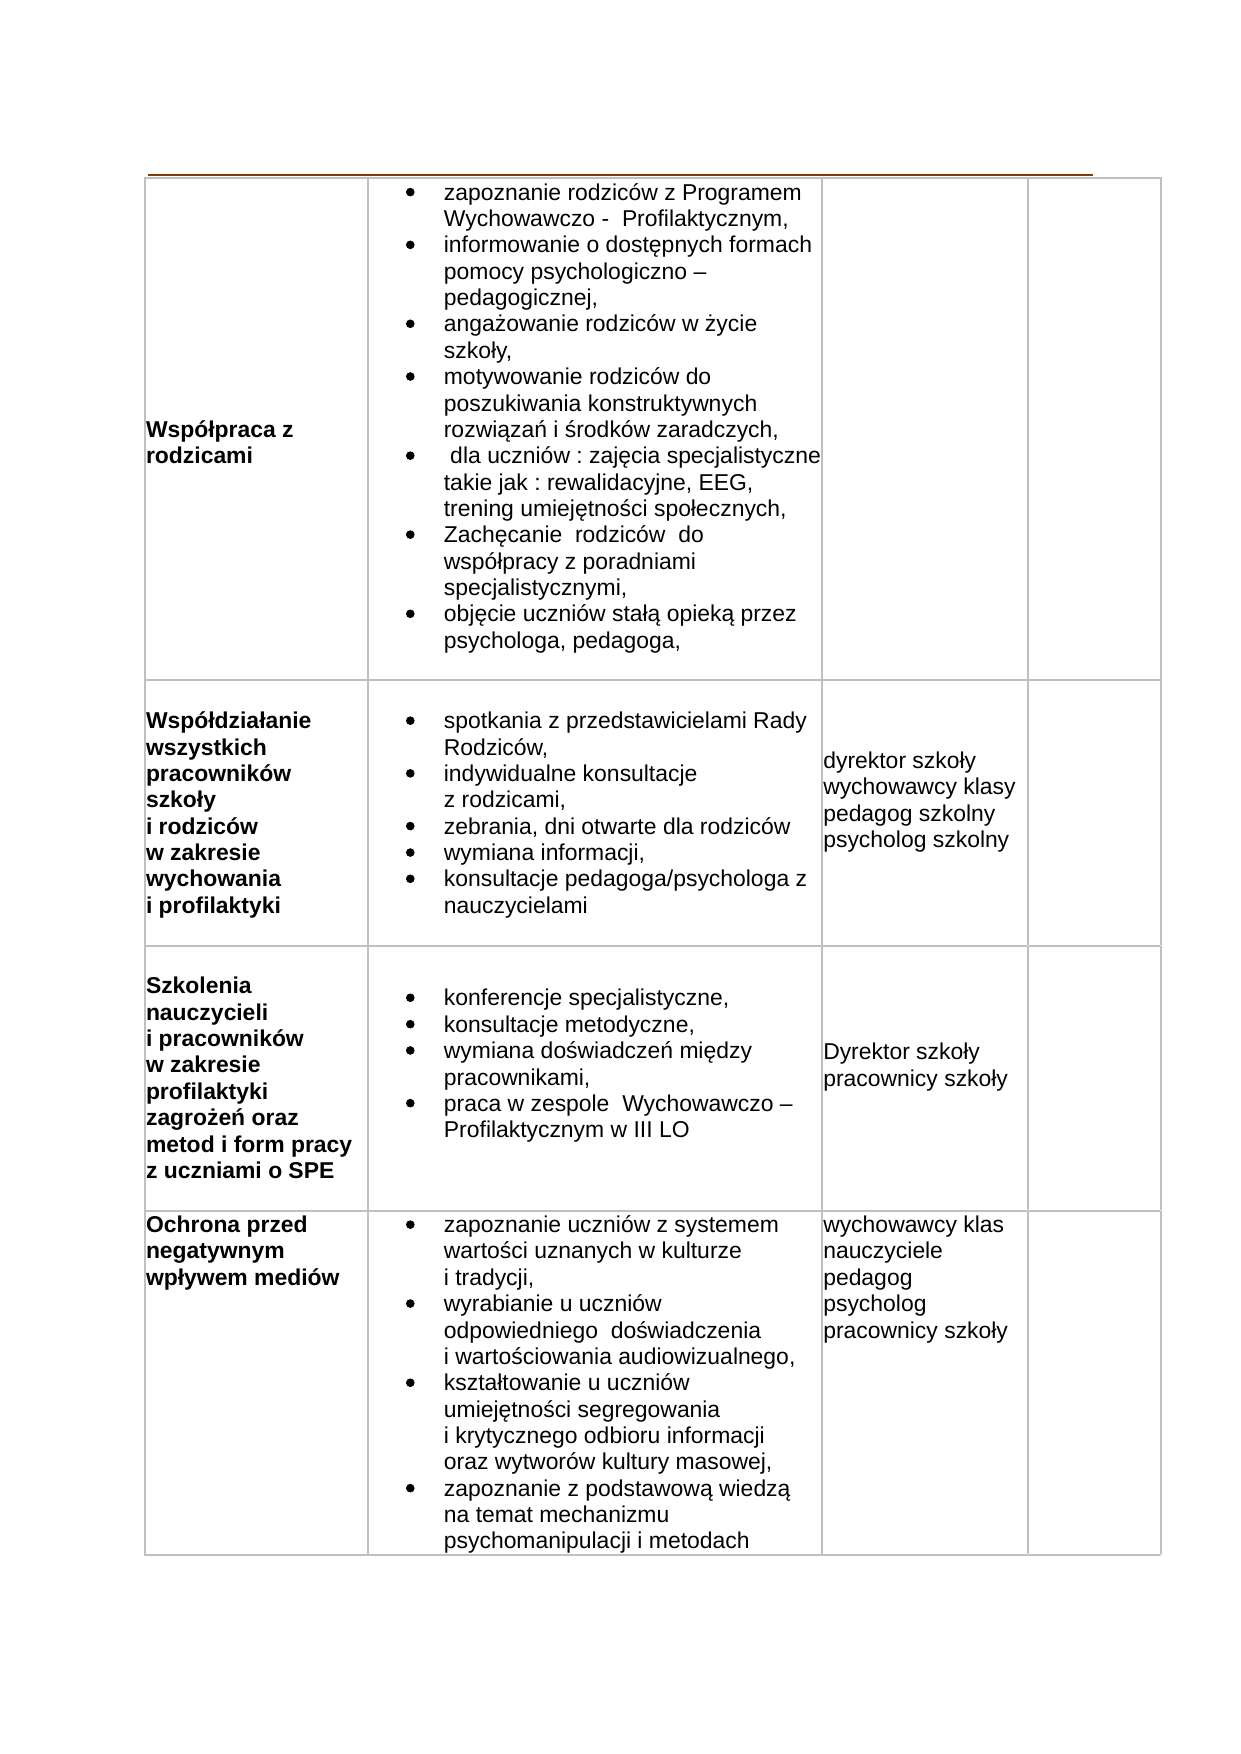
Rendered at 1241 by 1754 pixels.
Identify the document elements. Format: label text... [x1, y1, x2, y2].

table_cell zapoznanie uczniów z systemem wartości uznanych w kulturze i tradycji, wyrabianie u uczniów odpowiedniego doświadczenia i wartościowania audiowizualnego, kształtowanie u uczniów umiejętności segregowania i krytycznego odbioru informacji oraz wytworów kultury masowej, zapoznanie z podstawową wiedzą na temat mechanizmu psychomanipulacji i metodach obrony przed nimi, wskazywanie pozytywnych i negatywnych skutków reklamy, zwrócenie uwagi na uzależnienia od multimediów [369, 1212, 821, 1554]
table_cell spotkania z przedstawicielami Rady Rodziców, indywidualne konsultacje z rodzicami, zebrania, dni otwarte dla rodziców wymiana informacji, konsultacje pedagoga/psychologa z nauczycielami [369, 681, 821, 944]
table_cell Współpraca z rodzicami [146, 179, 367, 679]
table_cell [1029, 179, 1160, 679]
table_cell [823, 179, 1027, 679]
table_cell wychowawcy klas nauczyciele pedagog psycholog pracownicy szkoły [823, 1212, 1027, 1554]
table_cell zapoznanie rodziców z Programem Wychowawczo - Profilaktycznym, informowanie o dostępnych formach pomocy psychologiczno – pedagogicznej, angażowanie rodziców w życie szkoły, motywowanie rodziców do poszukiwania konstruktywnych rozwiązań i środków zaradczych, dla uczniów : zajęcia specjalistyczne takie jak : rewalidacyjne, EEG, trening umiejętności społecznych, Zachęcanie rodziców do współpracy z poradniami specjalistycznymi, objęcie uczniów stałą opieką przez psychologa, pedagoga, [369, 179, 821, 679]
table_cell dyrektor szkoły wychowawcy klasy pedagog szkolny psycholog szkolny [823, 681, 1027, 944]
table_cell Dyrektor szkoły pracownicy szkoły [823, 947, 1027, 1209]
table_cell [1029, 681, 1160, 944]
table_cell Ochrona przed negatywnym wpływem mediów [146, 1212, 367, 1554]
table_cell [1029, 1212, 1160, 1554]
table_cell Współdziałanie wszystkich pracowników szkoły i rodziców w zakresie wychowania i profilaktyki [146, 681, 367, 944]
table_cell Szkolenia nauczycieli i pracowników w zakresie profilaktyki zagrożeń oraz metod i form pracy z uczniami o SPE [146, 947, 367, 1209]
table_cell [1029, 947, 1160, 1209]
table_cell konferencje specjalistyczne, konsultacje metodyczne, wymiana doświadczeń między pracownikami, praca w zespole Wychowawczo – Profilaktycznym w III LO [369, 947, 821, 1209]
